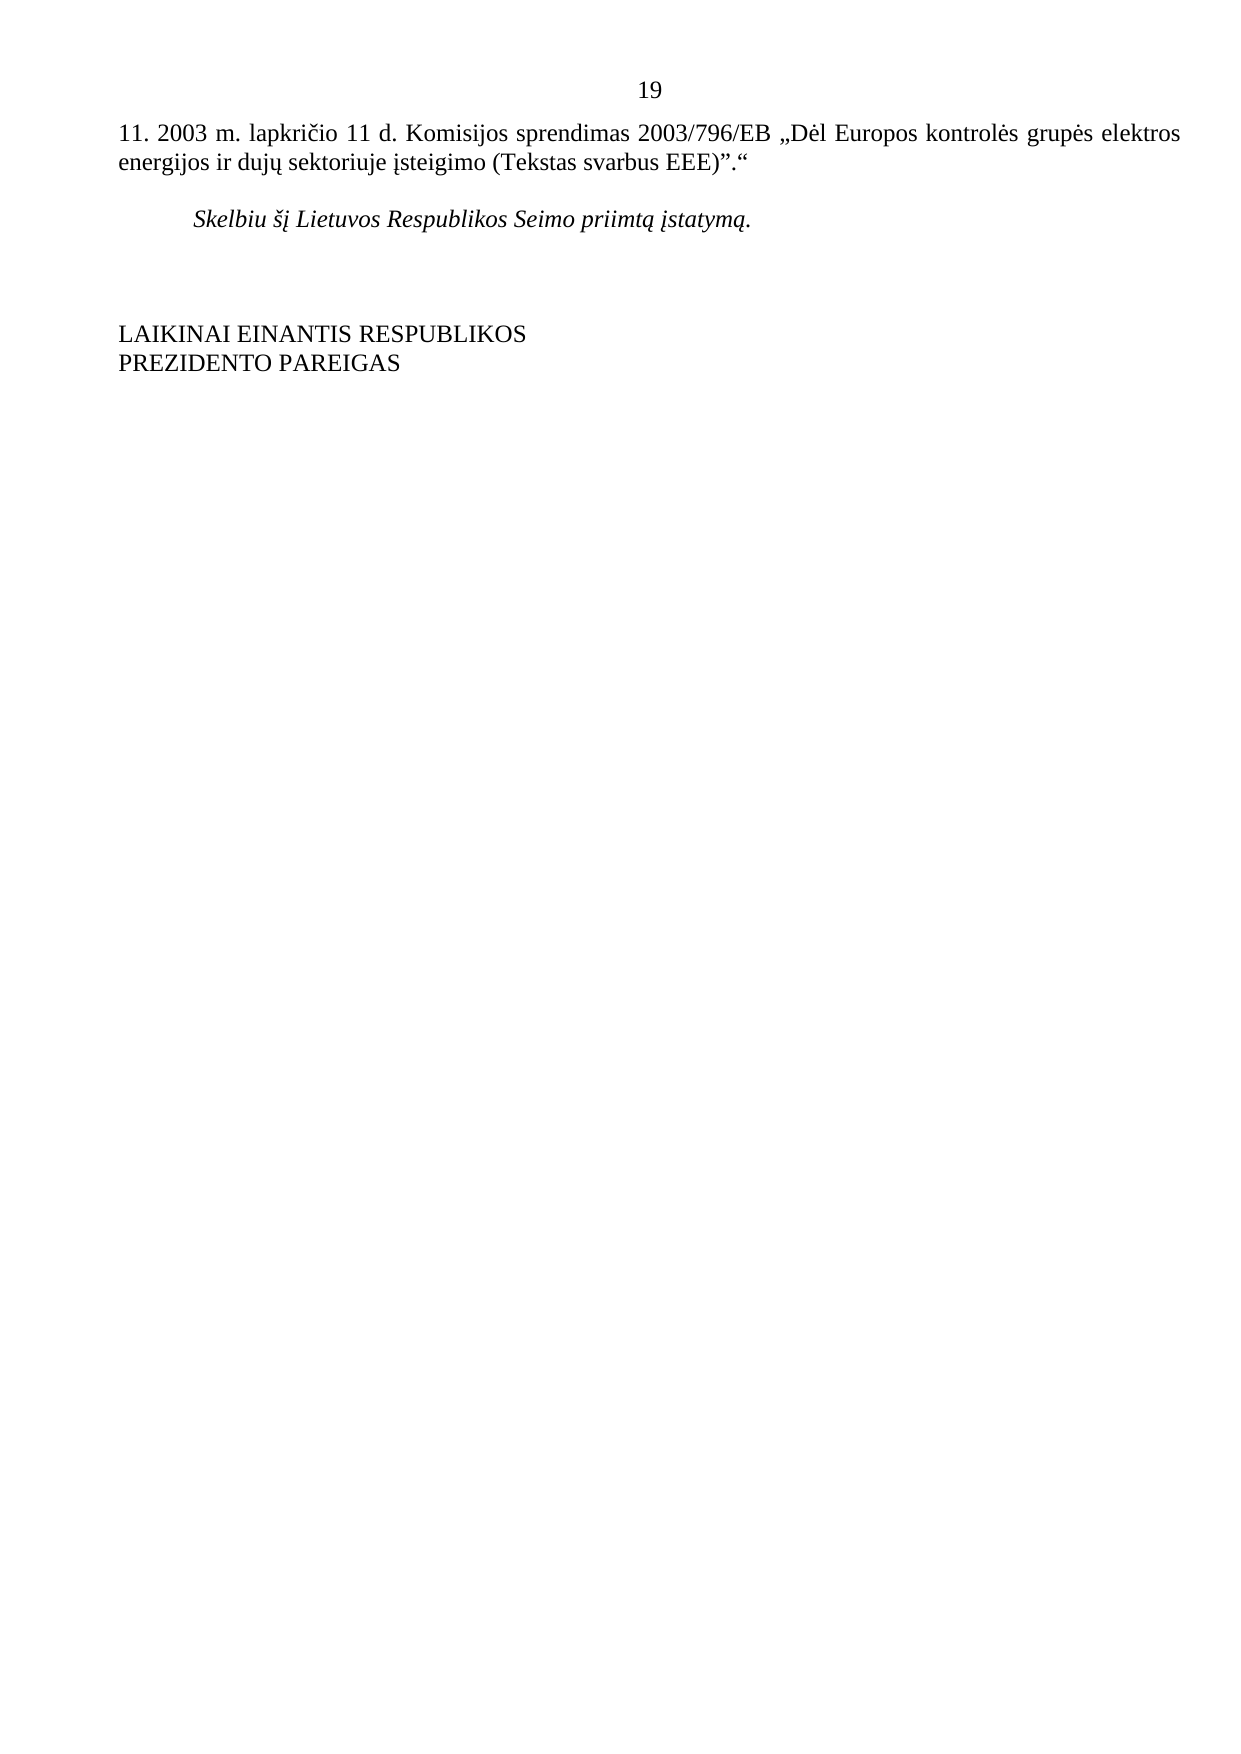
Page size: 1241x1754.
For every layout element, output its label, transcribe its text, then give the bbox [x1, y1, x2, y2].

text PREZIDENTO PAREIGAS [118, 348, 1181, 377]
text LAIKINAI EINANTIS RESPUBLIKOS [118, 319, 1181, 348]
text 11. 2003 m. lapkričio 11 d. Komisijos sprendimas 2003/796/EB „Dėl Europos kontrolės grupės elektros energijos ir dujų sektoriuje įsteigimo (Tekstas svarbus EEE)”.“ [118, 118, 1181, 176]
text Skelbiu šį Lietuvos Respublikos Seimo priimtą įstatymą. [118, 204, 1181, 233]
